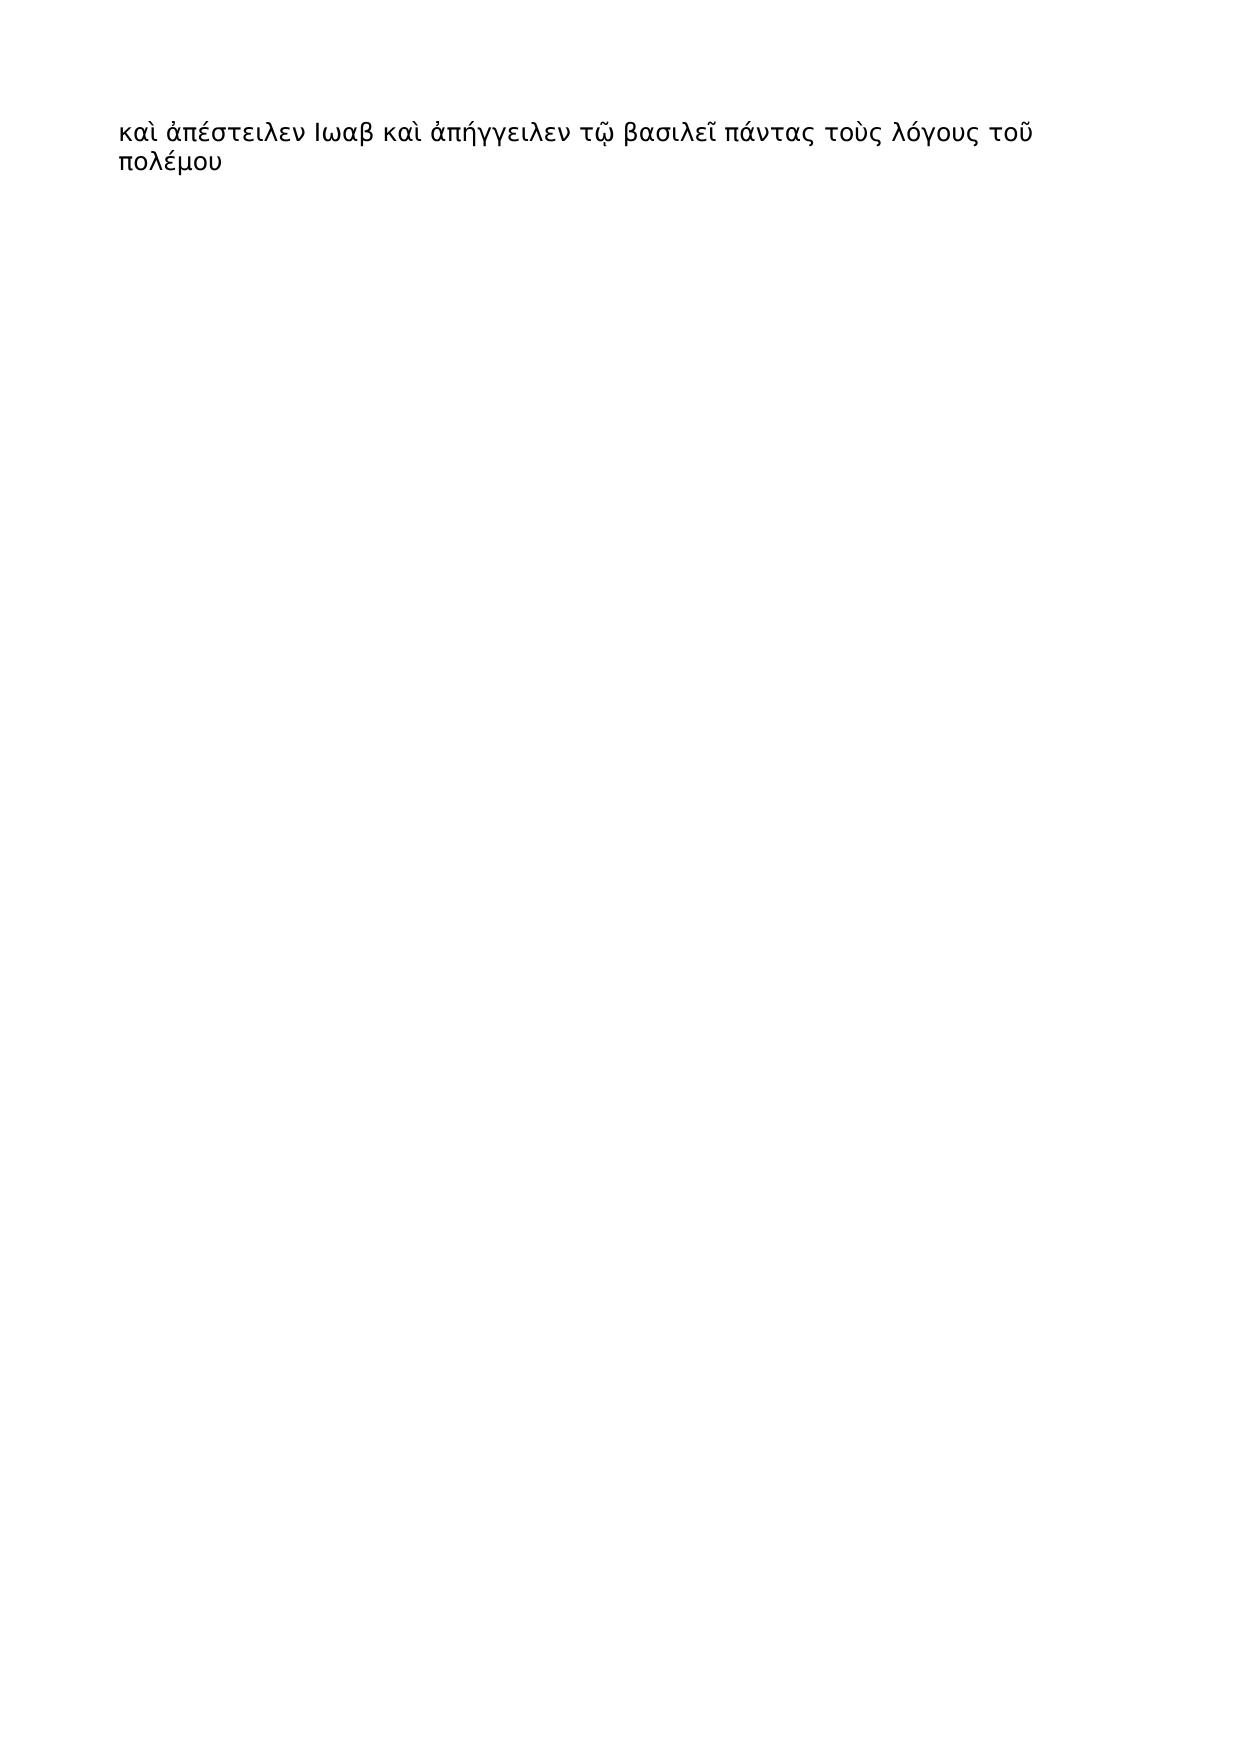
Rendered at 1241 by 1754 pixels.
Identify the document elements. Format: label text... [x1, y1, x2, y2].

text καὶ ἀπέστειλεν Ιωαβ καὶ ἀπήγγειλεν τῷ βασιλεῖ πάντας τοὺς λόγους τοῦ πολέμου [118, 118, 1122, 176]
